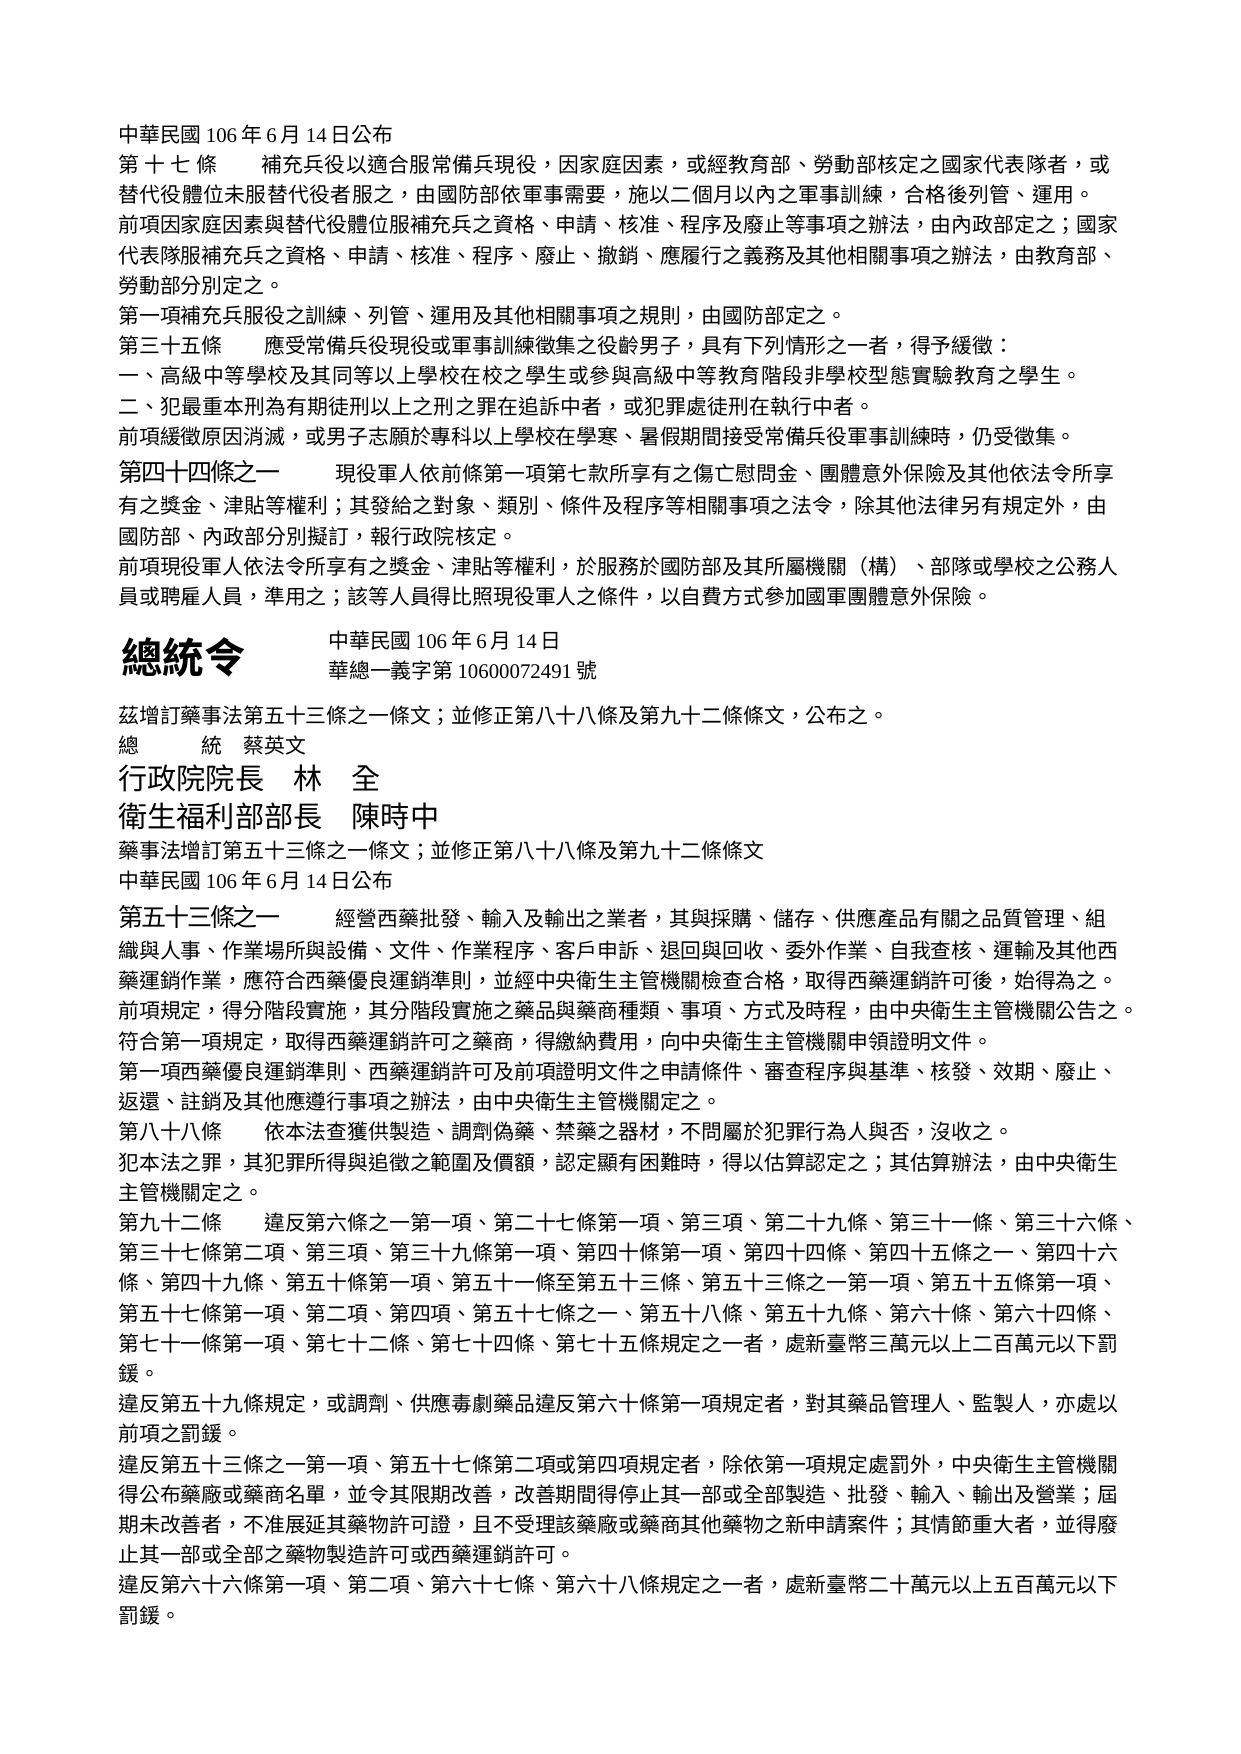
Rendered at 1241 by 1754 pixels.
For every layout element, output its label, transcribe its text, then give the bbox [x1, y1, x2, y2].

text 違反第六十六條第一項、第二項、第六十七條、第六十八條規定之一者，處新臺幣二十萬元以上五百萬元以下罰鍰。 [118, 1569, 1122, 1629]
text 第四十四條之一 現役軍人依前條第一項第七款所享有之傷亡慰問金、團體意外保險及其他依法令所享有之獎金、津貼等權利；其發給之對象、類別、條件及程序等相關事項之法令，除其他法律另有規定外，由國防部、內政部分別擬訂，報行政院核定。 [118, 450, 1122, 550]
text 前項規定，得分階段實施，其分階段實施之藥品與藥商種類、事項、方式及時程，由中央衛生主管機關公告之。 [118, 995, 1122, 1025]
text 茲增訂藥事法第五十三條之一條文；並修正第八十八條及第九十二條條文，公布之。 [118, 699, 1122, 729]
table_header 總統令 [118, 611, 325, 699]
text 前項因家庭因素與替代役體位服補充兵之資格、申請、核准、程序及廢止等事項之辦法，由內政部定之；國家代表隊服補充兵之資格、申請、核准、程序、廢止、撤銷、應履行之義務及其他相關事項之辦法，由教育部、勞動部分別定之。 [118, 209, 1122, 299]
text 藥事法增訂第五十三條之一條文；並修正第八十八條及第九十二條條文 [118, 834, 1122, 865]
text 第一項西藥優良運銷準則、西藥運銷許可及前項證明文件之申請條件、審查程序與基準、核發、效期、廢止、返還、註銷及其他應遵行事項之辦法，由中央衛生主管機關定之。 [118, 1055, 1122, 1116]
text 行政院院長 林 全 [118, 759, 1122, 797]
text 一、高級中等學校及其同等以上學校在校之學生或參與高級中等教育階段非學校型態實驗教育之學生。 [118, 360, 1122, 390]
text 中華民國106年6月14日公布 [118, 865, 1122, 895]
text 第十七條 補充兵役以適合服常備兵現役，因家庭因素，或經教育部、勞動部核定之國家代表隊者，或替代役體位未服替代役者服之，由國防部依軍事需要，施以二個月以內之軍事訓練，合格後列管、運用。 [118, 148, 1122, 209]
text 總 統 蔡英文 [118, 729, 1122, 759]
text 第五十三條之一 經營西藥批發、輸入及輸出之業者，其與採購、儲存、供應產品有關之品質管理、組織與人事、作業場所與設備、文件、作業程序、客戶申訴、退回與回收、委外作業、自我查核、運輸及其他西藥運銷作業，應符合西藥優良運銷準則，並經中央衛生主管機關檢查合格，取得西藥運銷許可後，始得為之。 [118, 895, 1122, 995]
text 衛生福利部部長 陳時中 [118, 797, 1122, 834]
text 第一項補充兵服役之訓練、列管、運用及其他相關事項之規則，由國防部定之。 [118, 299, 1122, 329]
text 第三十五條 應受常備兵役現役或軍事訓練徵集之役齡男子，具有下列情形之一者，得予緩徵： [118, 329, 1122, 360]
table_header 中華民國106年6月14日 華總一義字第10600072491號 [325, 611, 821, 699]
text 前項現役軍人依法令所享有之獎金、津貼等權利，於服務於國防部及其所屬機關（構）、部隊或學校之公務人員或聘雇人員，準用之；該等人員得比照現役軍人之條件，以自費方式參加國軍團體意外保險。 [118, 550, 1122, 611]
text 違反第五十三條之一第一項、第五十七條第二項或第四項規定者，除依第一項規定處罰外，中央衛生主管機關得公布藥廠或藥商名單，並令其限期改善，改善期間得停止其一部或全部製造、批發、輸入、輸出及營業；屆期未改善者，不准展延其藥物許可證，且不受理該藥廠或藥商其他藥物之新申請案件；其情節重大者，並得廢止其一部或全部之藥物製造許可或西藥運銷許可。 [118, 1448, 1122, 1569]
text 中華民國106年6月14日公布 [118, 118, 1122, 148]
text 違反第五十九條規定，或調劑、供應毒劇藥品違反第六十條第一項規定者，對其藥品管理人、監製人，亦處以前項之罰鍰。 [118, 1387, 1122, 1448]
text 前項緩徵原因消滅，或男子志願於專科以上學校在學寒、暑假期間接受常備兵役軍事訓練時，仍受徵集。 [118, 420, 1122, 450]
text 二、犯最重本刑為有期徒刑以上之刑之罪在追訴中者，或犯罪處徒刑在執行中者。 [118, 390, 1122, 420]
text 犯本法之罪，其犯罪所得與追徵之範圍及價額，認定顯有困難時，得以估算認定之；其估算辦法，由中央衛生主管機關定之。 [118, 1146, 1122, 1206]
text 第八十八條 依本法查獲供製造、調劑偽藥、禁藥之器材，不問屬於犯罪行為人與否，沒收之。 [118, 1116, 1122, 1146]
text 第九十二條 違反第六條之一第一項、第二十七條第一項、第三項、第二十九條、第三十一條、第三十六條、第三十七條第二項、第三項、第三十九條第一項、第四十條第一項、第四十四條、第四十五條之一、第四十六條、第四十九條、第五十條第一項、第五十一條至第五十三條、第五十三條之一第一項、第五十五條第一項、第五十七條第一項、第二項、第四項、第五十七條之一、第五十八條、第五十九條、第六十條、第六十四條、第七十一條第一項、第七十二條、第七十四條、第七十五條規定之一者，處新臺幣三萬元以上二百萬元以下罰鍰。 [118, 1206, 1122, 1387]
text 符合第一項規定，取得西藥運銷許可之藥商，得繳納費用，向中央衛生主管機關申領證明文件。 [118, 1025, 1122, 1055]
